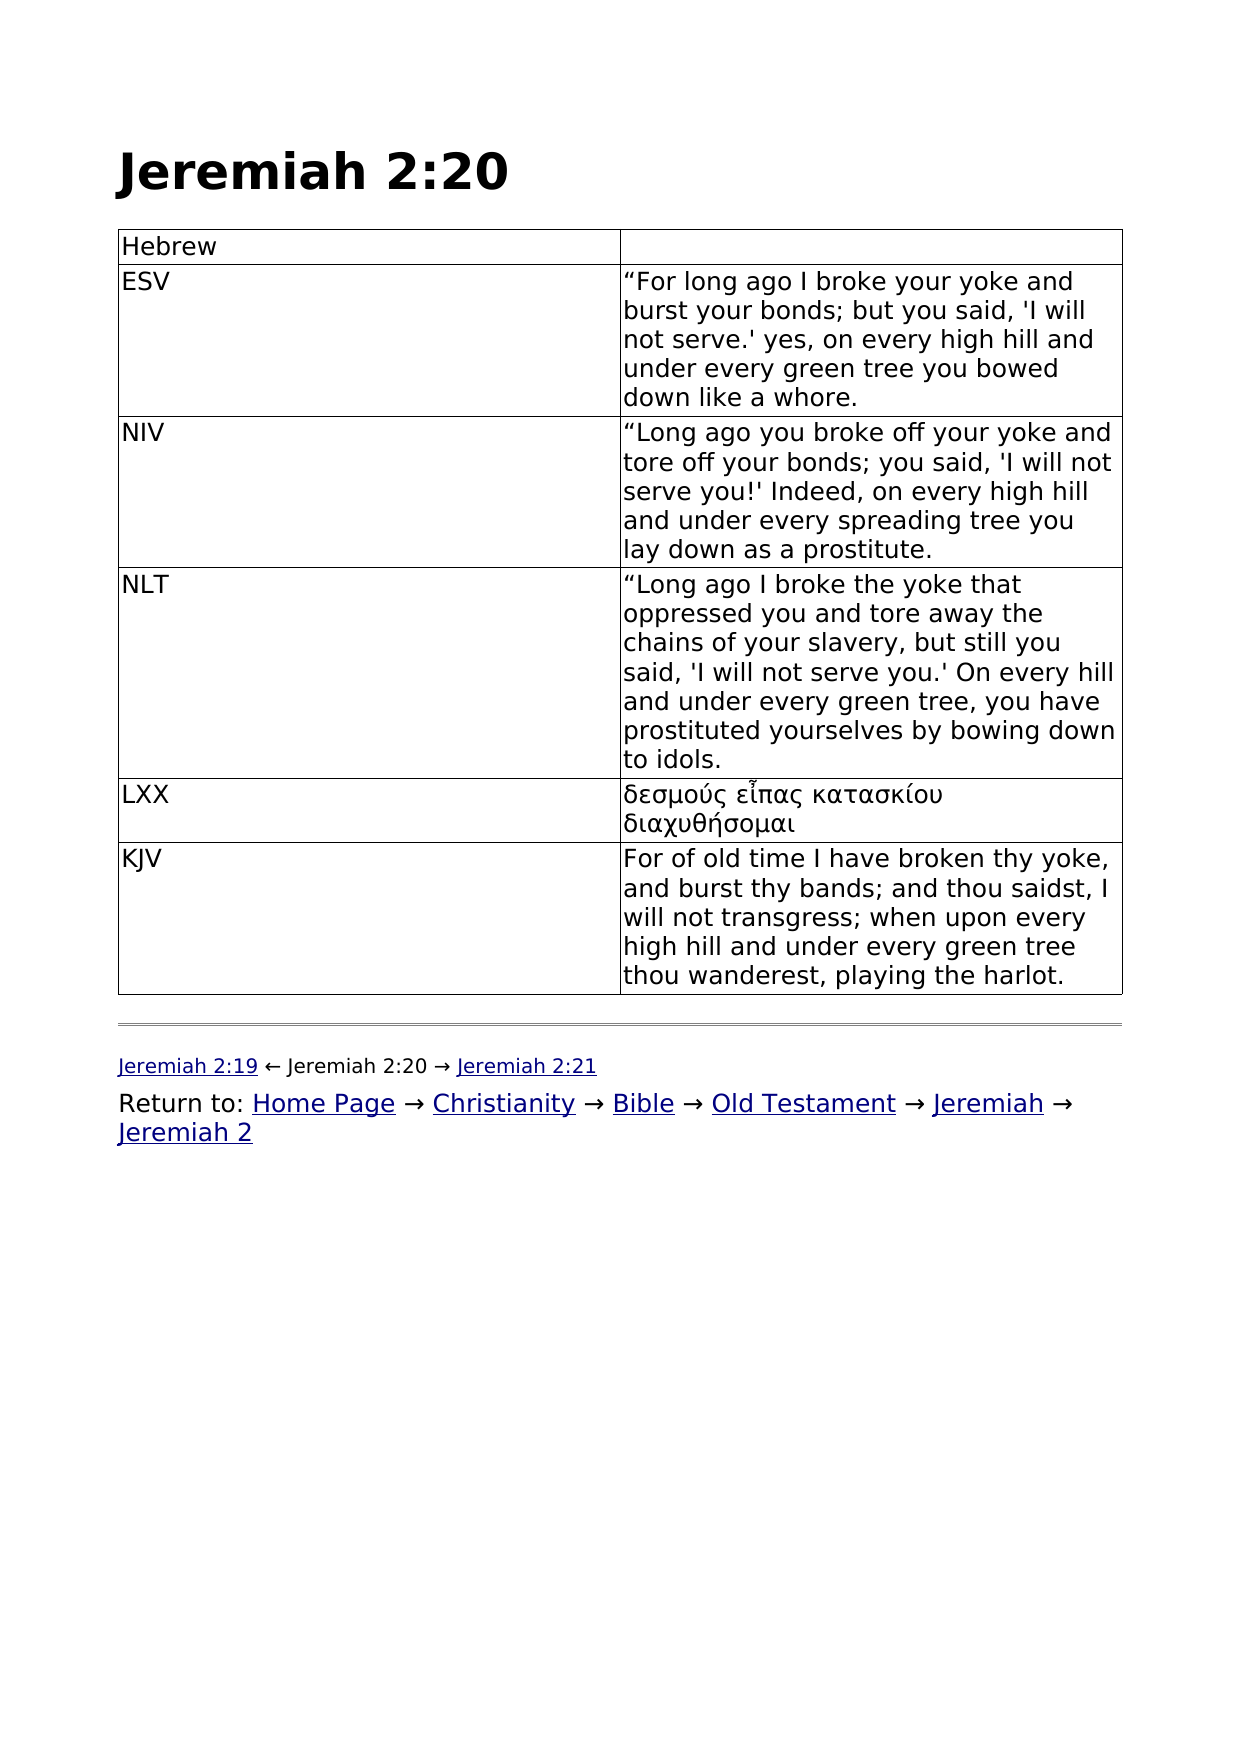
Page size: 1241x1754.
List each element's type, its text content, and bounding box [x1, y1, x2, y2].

table_cell LXX [119, 779, 620, 842]
table_cell NIV [119, 417, 620, 567]
table_cell “For long ago I broke your yoke and burst your bonds; but you said, 'I will not serve.' yes, on every high hill and under every green tree you bowed down like a whore. [621, 265, 1122, 416]
table_cell ESV [119, 265, 620, 416]
table_header [621, 230, 1122, 264]
table_cell KJV [119, 843, 620, 993]
table_cell NLT [119, 568, 620, 777]
table_cell δεσμούς εἶπας κατασκίου διαχυθήσομαι [621, 779, 1122, 842]
table_cell “Long ago you broke off your yoke and tore off your bonds; you said, 'I will not serve you!' Indeed, on every high hill and under every spreading tree you lay down as a prostitute. [621, 417, 1122, 567]
table_cell “Long ago I broke the yoke that oppressed you and tore away the chains of your slavery, but still you said, 'I will not serve you.' On every hill and under every green tree, you have prostituted yourselves by bowing down to idols. [621, 568, 1122, 777]
subtitle Jeremiah 2:20 [118, 143, 1122, 201]
text Jeremiah 2:19 ← Jeremiah 2:20 → Jeremiah 2:21 [118, 1055, 1122, 1089]
text Return to: Home Page → Christianity → Bible → Old Testament → Jeremiah → Jeremiah 2 [118, 1089, 1122, 1147]
table_cell For of old time I have broken thy yoke, and burst thy bands; and thou saidst, I will not transgress; when upon every high hill and under every green tree thou wanderest, playing the harlot. [621, 843, 1122, 993]
table_header Hebrew [119, 230, 620, 264]
